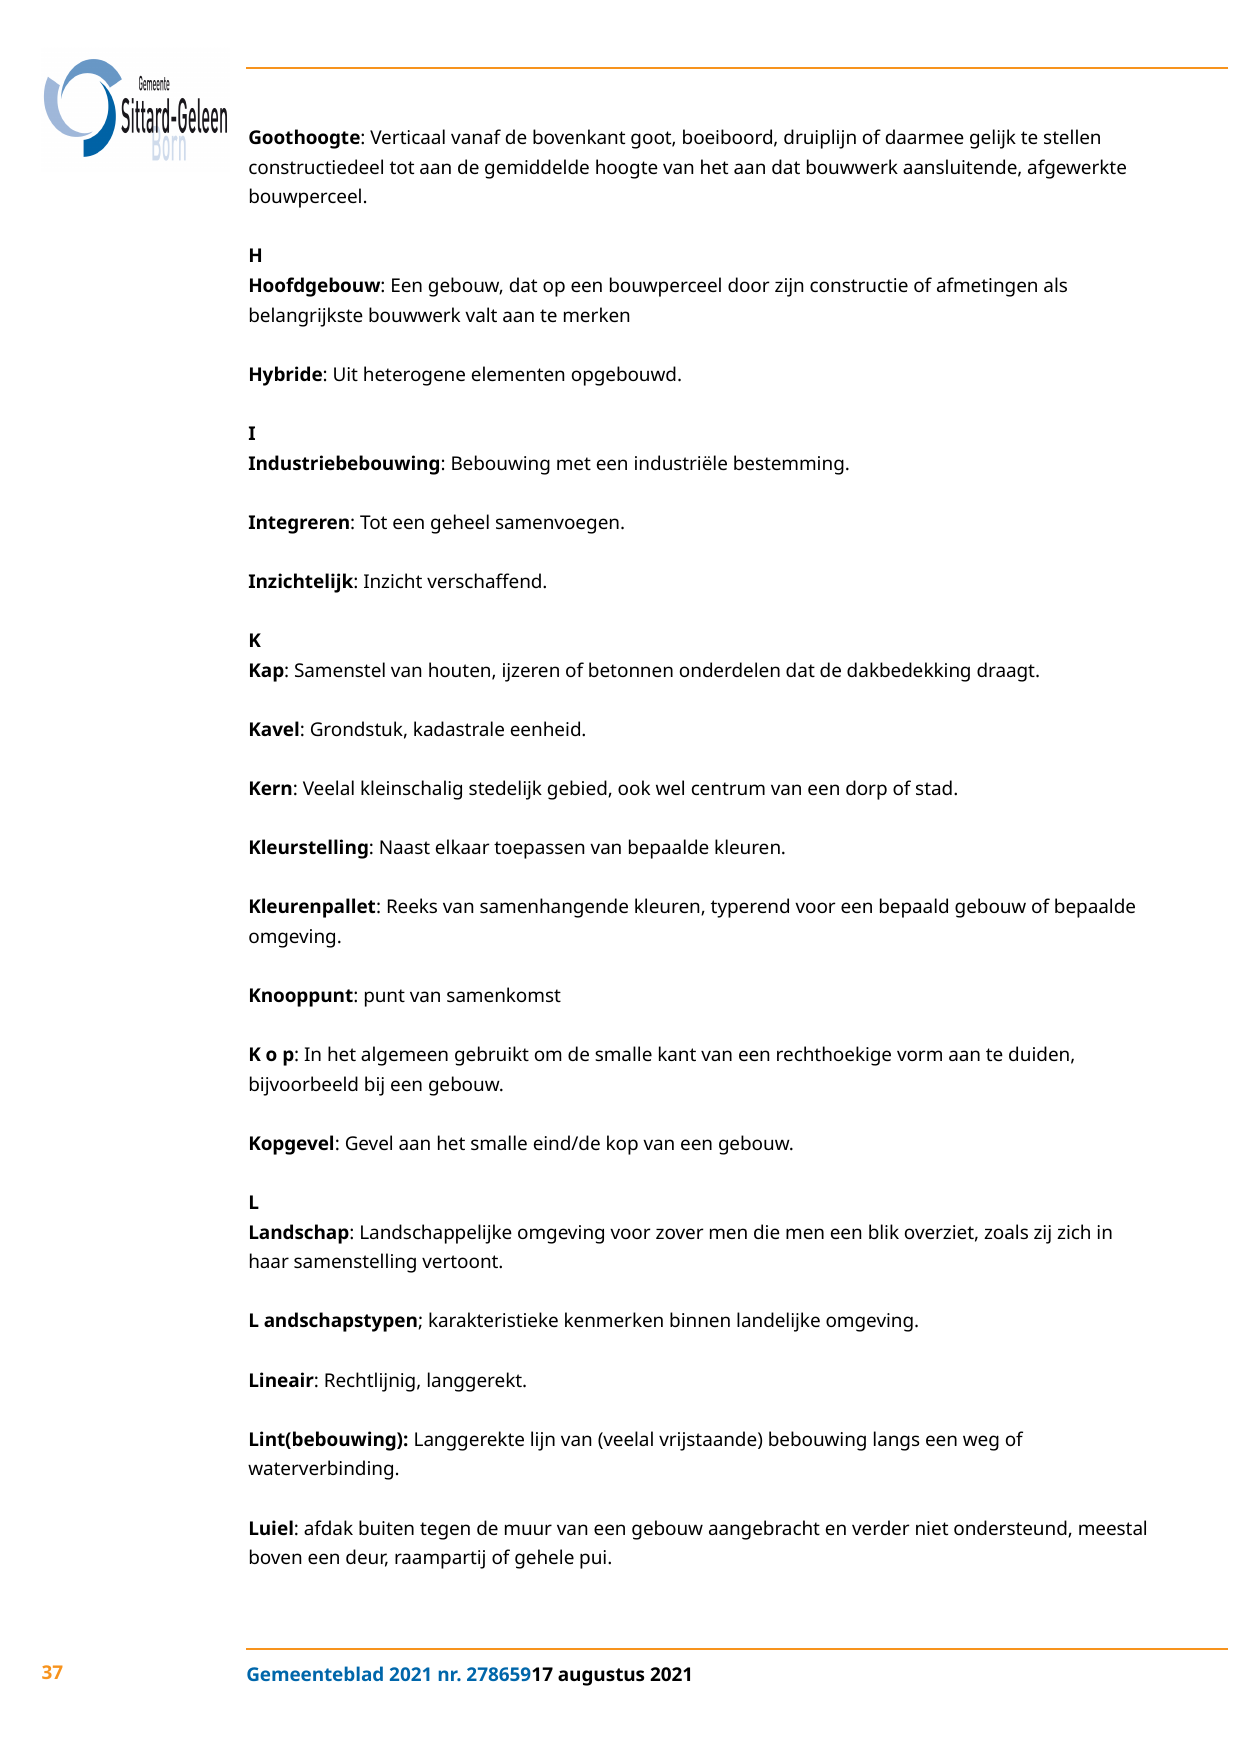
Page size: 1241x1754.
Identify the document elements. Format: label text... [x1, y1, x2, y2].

text Integreren: Tot een geheel samenvoegen. [248, 509, 1152, 535]
text Hybride: Uit heterogene elementen opgebouwd. [248, 361, 1152, 387]
text Kern: Veelal kleinschalig stedelijk gebied, ook wel centrum van een dorp of stad. [248, 775, 1152, 801]
text H [248, 243, 1152, 268]
text Lineair: Rechtlijnig, langgerekt. [248, 1367, 1152, 1393]
text Knooppunt: punt van samenkomst [248, 982, 1152, 1008]
text K [248, 627, 1152, 653]
text K o p: In het algemeen gebruikt om de smalle kant van een rechthoekige vorm aan te duiden, bijvoorbeeld bij een gebouw. [248, 1041, 1152, 1097]
text I [248, 420, 1152, 446]
text Inzichtelijk: Inzicht verschaffend. [248, 568, 1152, 594]
text Goothoogte: Verticaal vanaf de bovenkant goot, boeiboord, druiplijn of daarmee gelijk te stellen constructiedeel tot aan de gemiddelde hoogte van het aan dat bouwwerk aansluitende, afgewerkte bouwperceel. [248, 124, 1152, 209]
text Kavel: Grondstuk, kadastrale eenheid. [248, 716, 1152, 742]
text L andschapstypen; karakteristieke kenmerken binnen landelijke omgeving. [248, 1308, 1152, 1333]
text Kleurenpallet: Reeks van samenhangende kleuren, typerend voor een bepaald gebouw of bepaalde omgeving. [248, 893, 1152, 949]
picture [41, 47, 231, 172]
text Kap: Samenstel van houten, ijzeren of betonnen onderdelen dat de dakbedekking draagt. [248, 657, 1152, 683]
text Luiel: afdak buiten tegen de muur van een gebouw aangebracht en verder niet ondersteund, meestal boven een deur, raampartij of gehele pui. [248, 1515, 1152, 1570]
text Industriebebouwing: Bebouwing met een industriële bestemming. [248, 450, 1152, 476]
text L [248, 1189, 1152, 1215]
text Hoofdgebouw: Een gebouw, dat op een bouwperceel door zijn constructie of afmetingen als belangrijkste bouwwerk valt aan te merken [248, 272, 1152, 328]
text Kleurstelling: Naast elkaar toepassen van bepaalde kleuren. [248, 834, 1152, 860]
text Landschap: Landschappelijke omgeving voor zover men die men een blik overziet, zoals zij zich in haar samenstelling vertoont. [248, 1219, 1152, 1274]
text Kopgevel: Gevel aan het smalle eind/de kop van een gebouw. [248, 1130, 1152, 1156]
text Lint(bebouwing): Langgerekte lijn van (veelal vrijstaande) bebouwing langs een weg of waterverbinding. [248, 1426, 1152, 1481]
